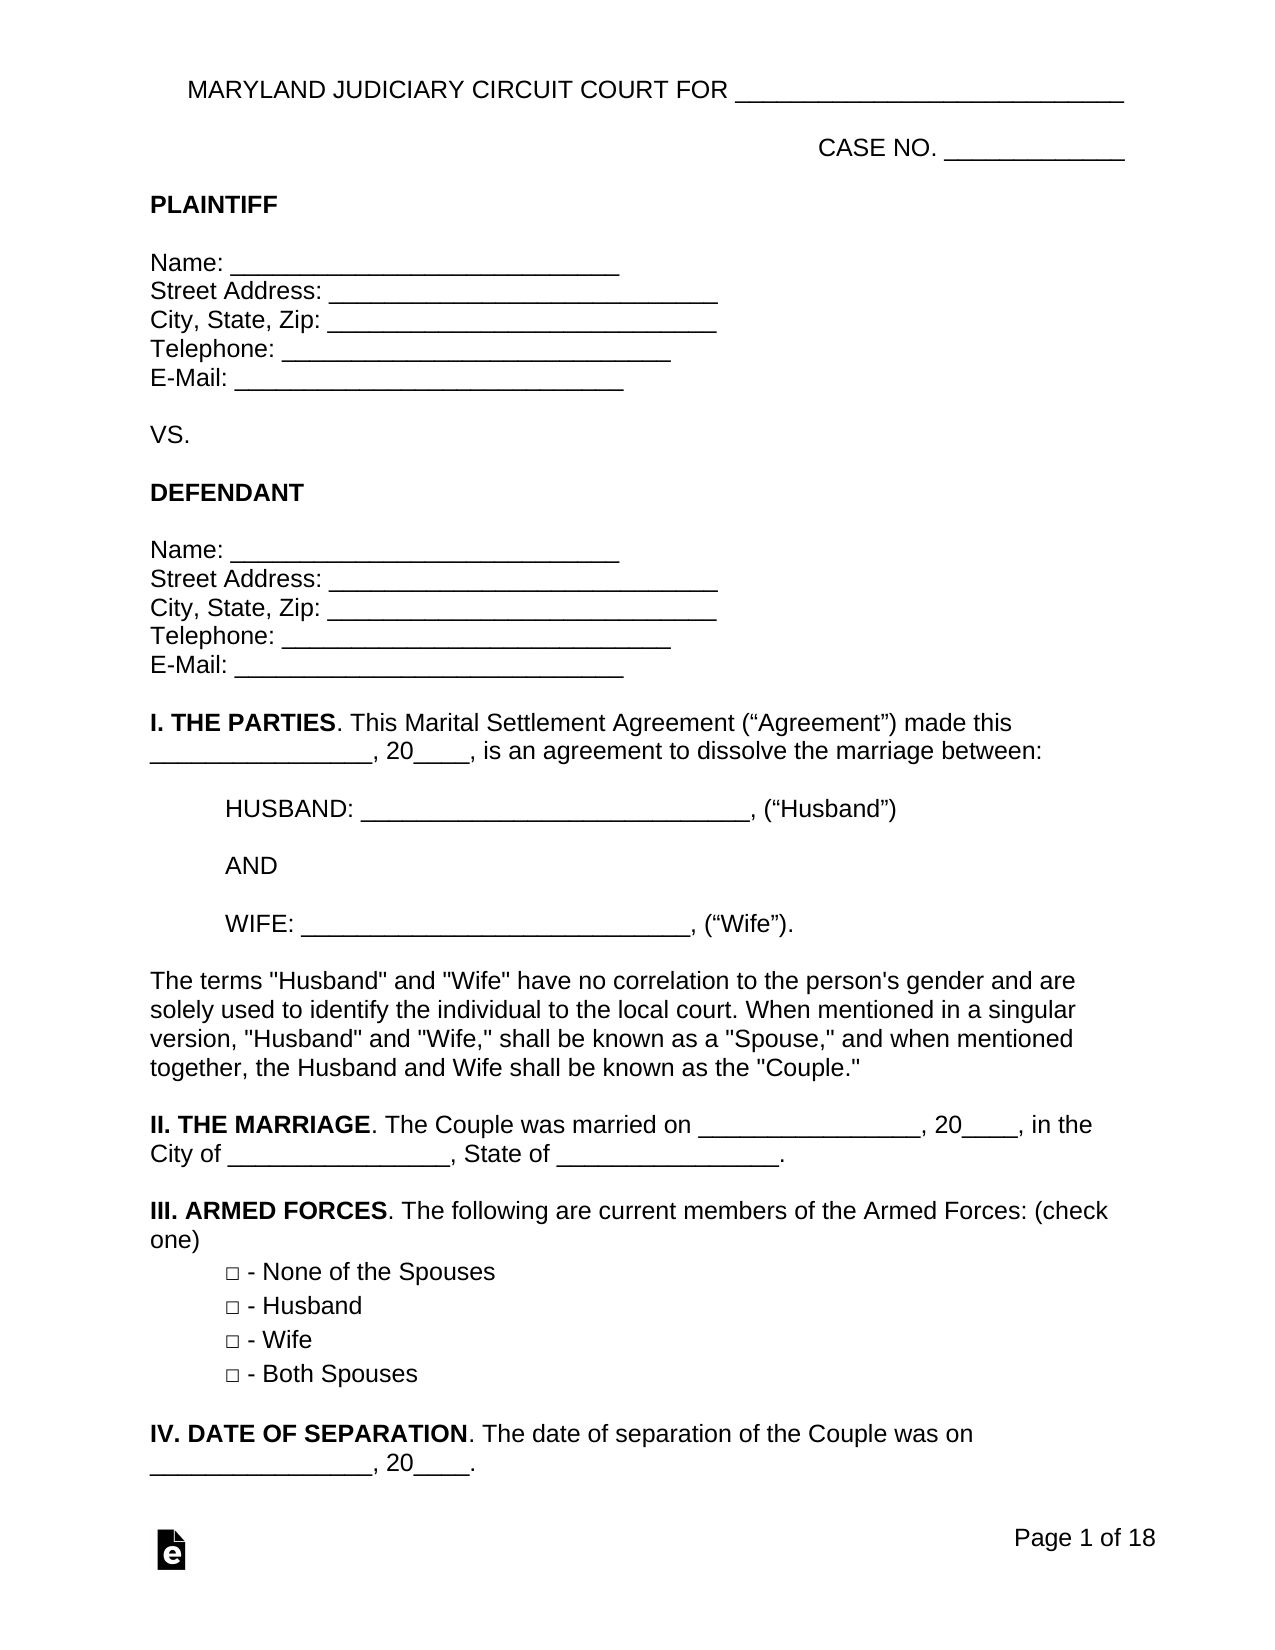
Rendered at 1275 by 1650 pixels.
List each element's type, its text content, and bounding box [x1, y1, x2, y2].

text PLAINTIFF [150, 190, 1125, 219]
text Name: ____________________________ [150, 535, 1125, 564]
text City, State, Zip: ____________________________ [150, 305, 1125, 334]
text ☐ - None of the Spouses [225, 1254, 1125, 1288]
text Name: ____________________________ [150, 247, 1125, 276]
text VS. [150, 420, 1125, 449]
text City, State, Zip: ____________________________ [150, 592, 1125, 621]
text ☐ - Wife [225, 1322, 1125, 1356]
text II. THE MARRIAGE. The Couple was married on ________________, 20____, in the City of ________________, State of ________________. [150, 1110, 1125, 1167]
text IV. DATE OF SEPARATION. The date of separation of the Couple was on ________________, 20____. [150, 1419, 1125, 1476]
text DEFENDANT [150, 477, 1125, 506]
text III. ARMED FORCES. The following are current members of the Armed Forces: (check one) [150, 1196, 1125, 1254]
text I. THE PARTIES. This Marital Settlement Agreement (“Agreement”) made this ________________, 20____, is an agreement to dissolve the marriage between: [150, 707, 1125, 765]
text Telephone: ____________________________ [150, 621, 1125, 650]
text E-Mail: ____________________________ [150, 362, 1125, 391]
text AND [225, 851, 1125, 880]
text The terms "Husband" and "Wife" have no correlation to the person's gender and are solely used to identify the individual to the local court. When mentioned in a singular version, "Husband" and "Wife," shall be known as a "Spouse," and when mentioned together, the Husband and Wife shall be known as the "Couple." [150, 966, 1125, 1081]
text Street Address: ____________________________ [150, 564, 1125, 592]
text CASE NO. _____________ [150, 132, 1125, 161]
text HUSBAND: ____________________________, (“Husband”) [225, 794, 1125, 822]
text ☐ - Husband [225, 1288, 1125, 1322]
text E-Mail: ____________________________ [150, 650, 1125, 679]
text ☐ - Both Spouses [225, 1356, 1125, 1390]
text WIFE: ____________________________, (“Wife”). [225, 909, 1125, 937]
text MARYLAND JUDICIARY CIRCUIT COURT FOR ____________________________ [150, 75, 1125, 104]
text Street Address: ____________________________ [150, 276, 1125, 305]
text Telephone: ____________________________ [150, 334, 1125, 362]
